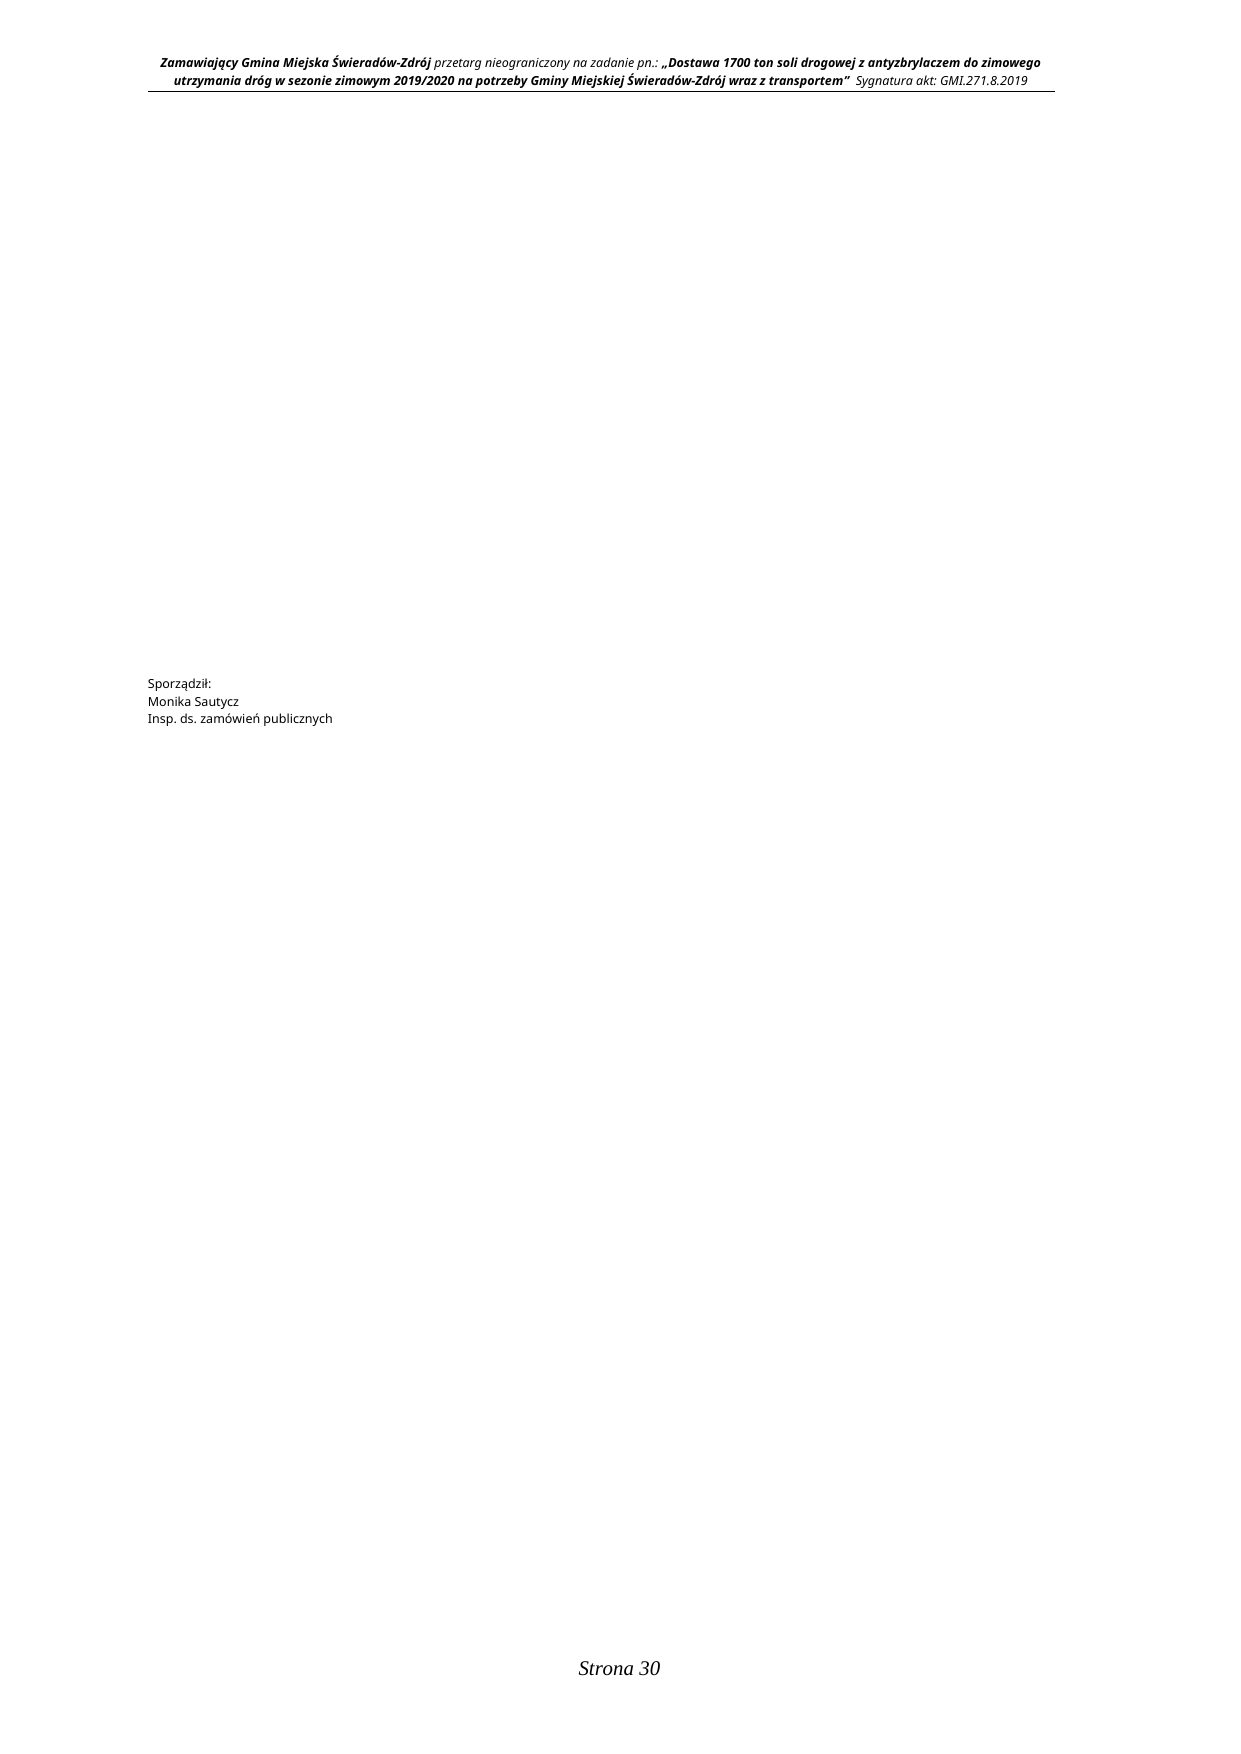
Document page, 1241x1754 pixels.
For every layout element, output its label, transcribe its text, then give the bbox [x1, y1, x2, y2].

text Insp. ds. zamówień publicznych [148, 710, 1092, 727]
text Sporządził: [148, 676, 1092, 693]
text Monika Sautycz [148, 693, 1092, 710]
